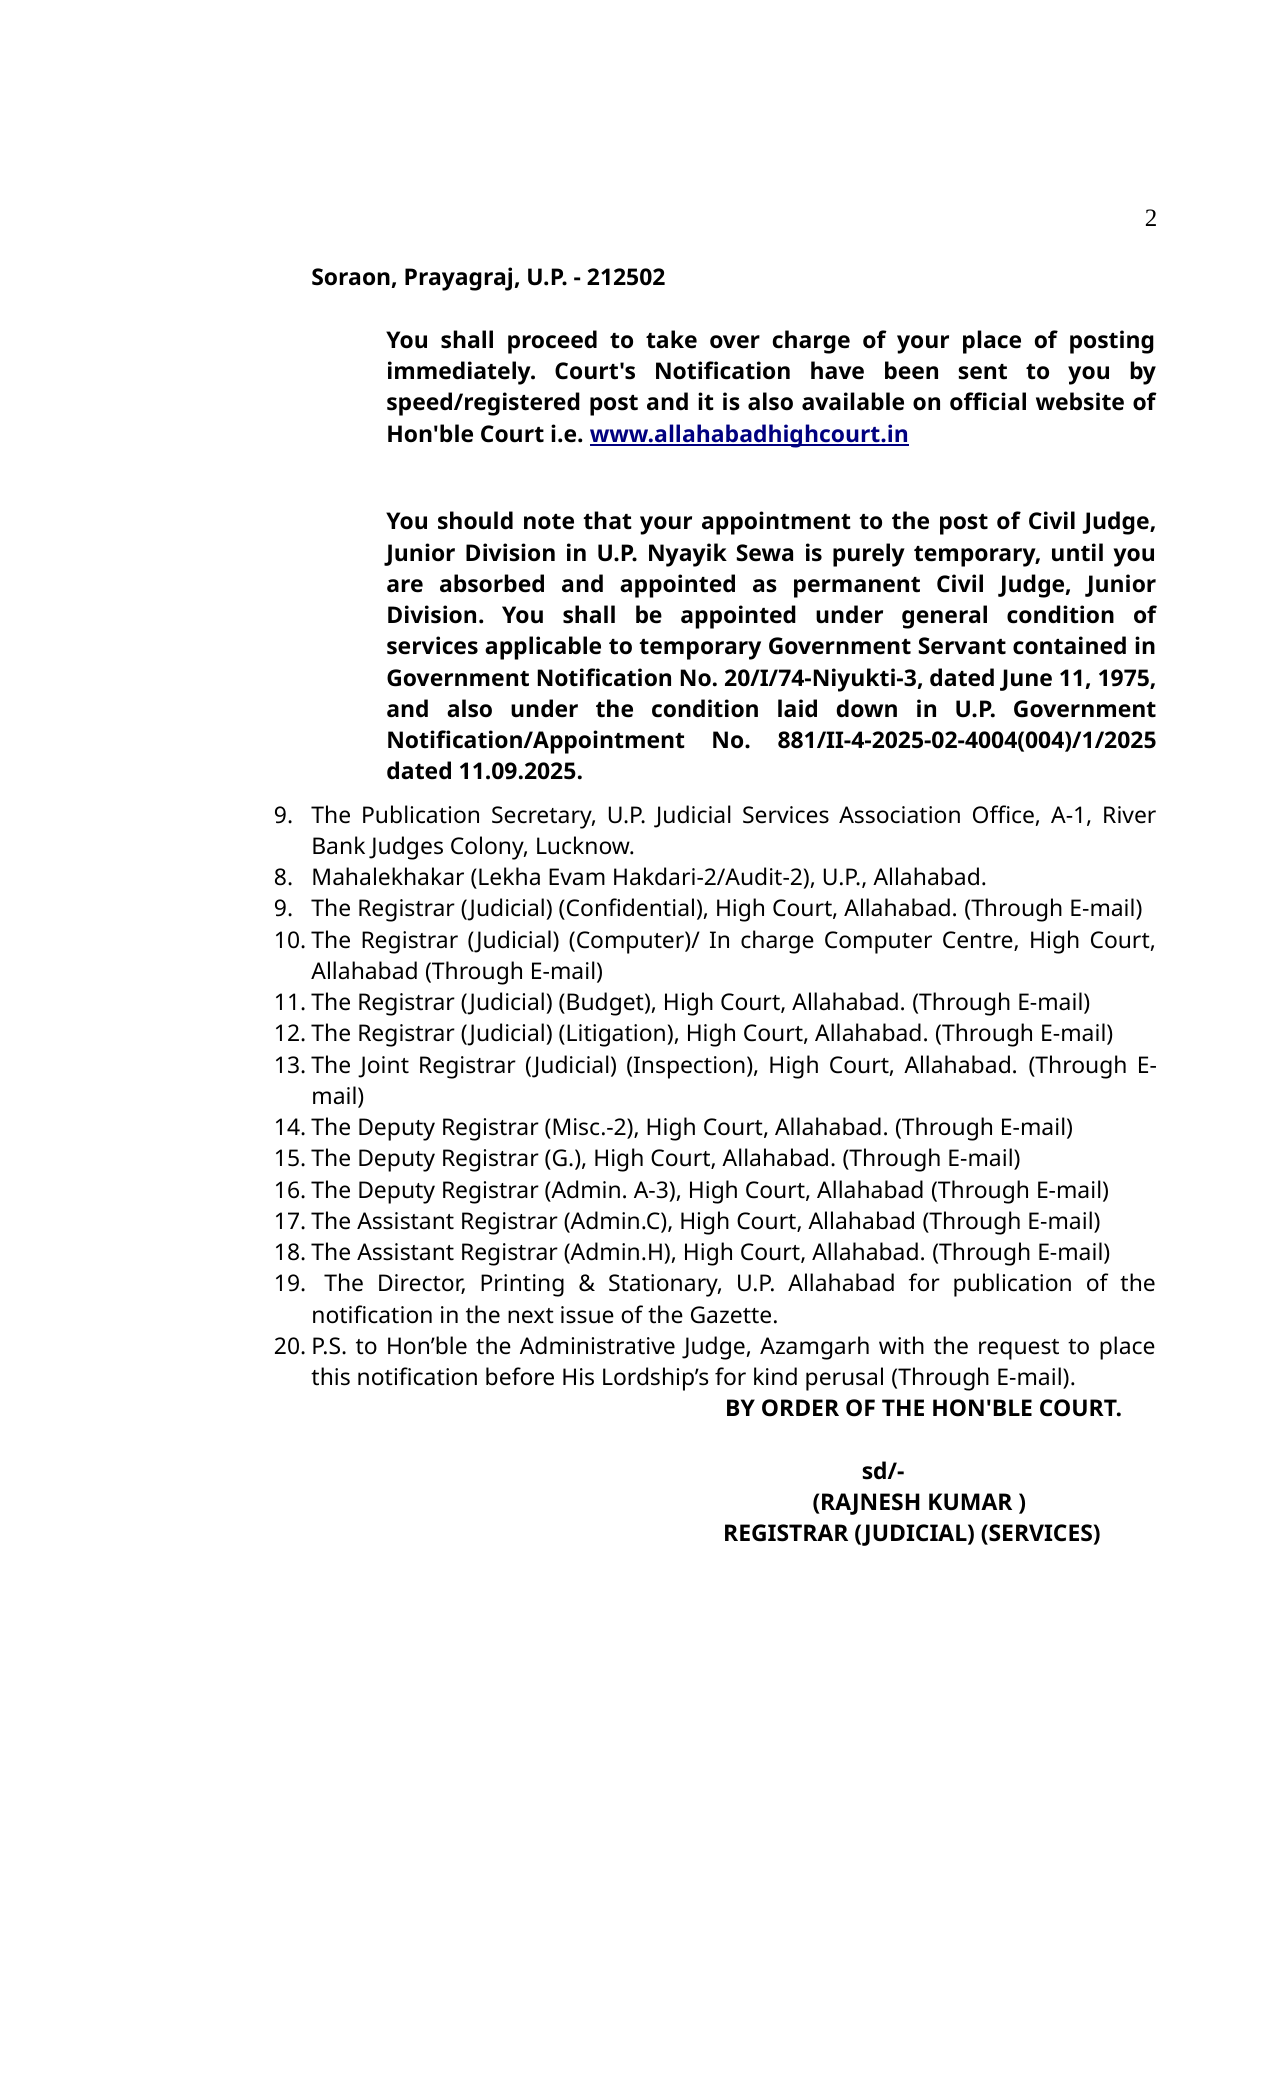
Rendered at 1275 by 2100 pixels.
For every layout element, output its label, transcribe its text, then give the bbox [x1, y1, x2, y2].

list The Deputy Registrar (Admin. A-3), High Court, Allahabad (Through E-mail) [274, 1174, 1157, 1205]
text sd/- [236, 1455, 1157, 1486]
list The Registrar (Judicial) (Computer)/ In charge Computer Centre, High Court, Allahabad (Through E-mail) [274, 924, 1157, 986]
list You should note that your appointment to the post of Civil Judge, Junior Division in U.P. Nyayik Sewa is purely temporary, until you are absorbed and appointed as permanent Civil Judge, Junior Division. You shall be appointed under general condition of services applicable to temporary Government Servant contained in Government Notification No. 20/I/74-Niyukti-3, dated June 11, 1975, and also under the condition laid down in U.P. Government Notification/Appointment No. 881/II-4-2025-02-4004(004)/1/2025 dated 11.09.2025. [349, 505, 1157, 787]
list The Assistant Registrar (Admin.C), High Court, Allahabad (Through E-mail) [274, 1205, 1157, 1236]
list The Director, Printing & Stationary, U.P. Allahabad for publication of the notification in the next issue of the Gazette. [274, 1267, 1157, 1330]
list The Publication Secretary, U.P. Judicial Services Association Office, A-1, River Bank Judges Colony, Lucknow. [274, 799, 1157, 861]
list Mahalekhakar (Lekha Evam Hakdari-2/Audit-2), U.P., Allahabad. [274, 861, 1157, 892]
list The Joint Registrar (Judicial) (Inspection), High Court, Allahabad. (Through E-mail) [274, 1049, 1157, 1111]
list Soraon, Prayagraj, U.P. - 212502 [274, 261, 1157, 293]
list The Registrar (Judicial) (Litigation), High Court, Allahabad. (Through E-mail) [274, 1017, 1157, 1049]
text REGISTRAR (JUDICIAL) (SERVICES) [236, 1517, 1157, 1549]
list The Registrar (Judicial) (Confidential), High Court, Allahabad. (Through E-mail) [274, 892, 1157, 924]
list You shall proceed to take over charge of your place of posting immediately. Court's Notification have been sent to you by speed/registered post and it is also available on official website of Hon'ble Court i.e. www.allahabadhighcourt.in [349, 324, 1157, 449]
text (RAJNESH KUMAR ) [236, 1486, 1157, 1517]
text BY ORDER OF THE HON'BLE COURT. [236, 1392, 1157, 1424]
list The Deputy Registrar (G.), High Court, Allahabad. (Through E-mail) [274, 1142, 1157, 1174]
list P.S. to Hon’ble the Administrative Judge, Azamgarh with the request to place this notification before His Lordship’s for kind perusal (Through E-mail). [274, 1330, 1157, 1392]
list The Deputy Registrar (Misc.-2), High Court, Allahabad. (Through E-mail) [274, 1111, 1157, 1142]
list The Registrar (Judicial) (Budget), High Court, Allahabad. (Through E-mail) [274, 986, 1157, 1017]
list The Assistant Registrar (Admin.H), High Court, Allahabad. (Through E-mail) [274, 1236, 1157, 1267]
